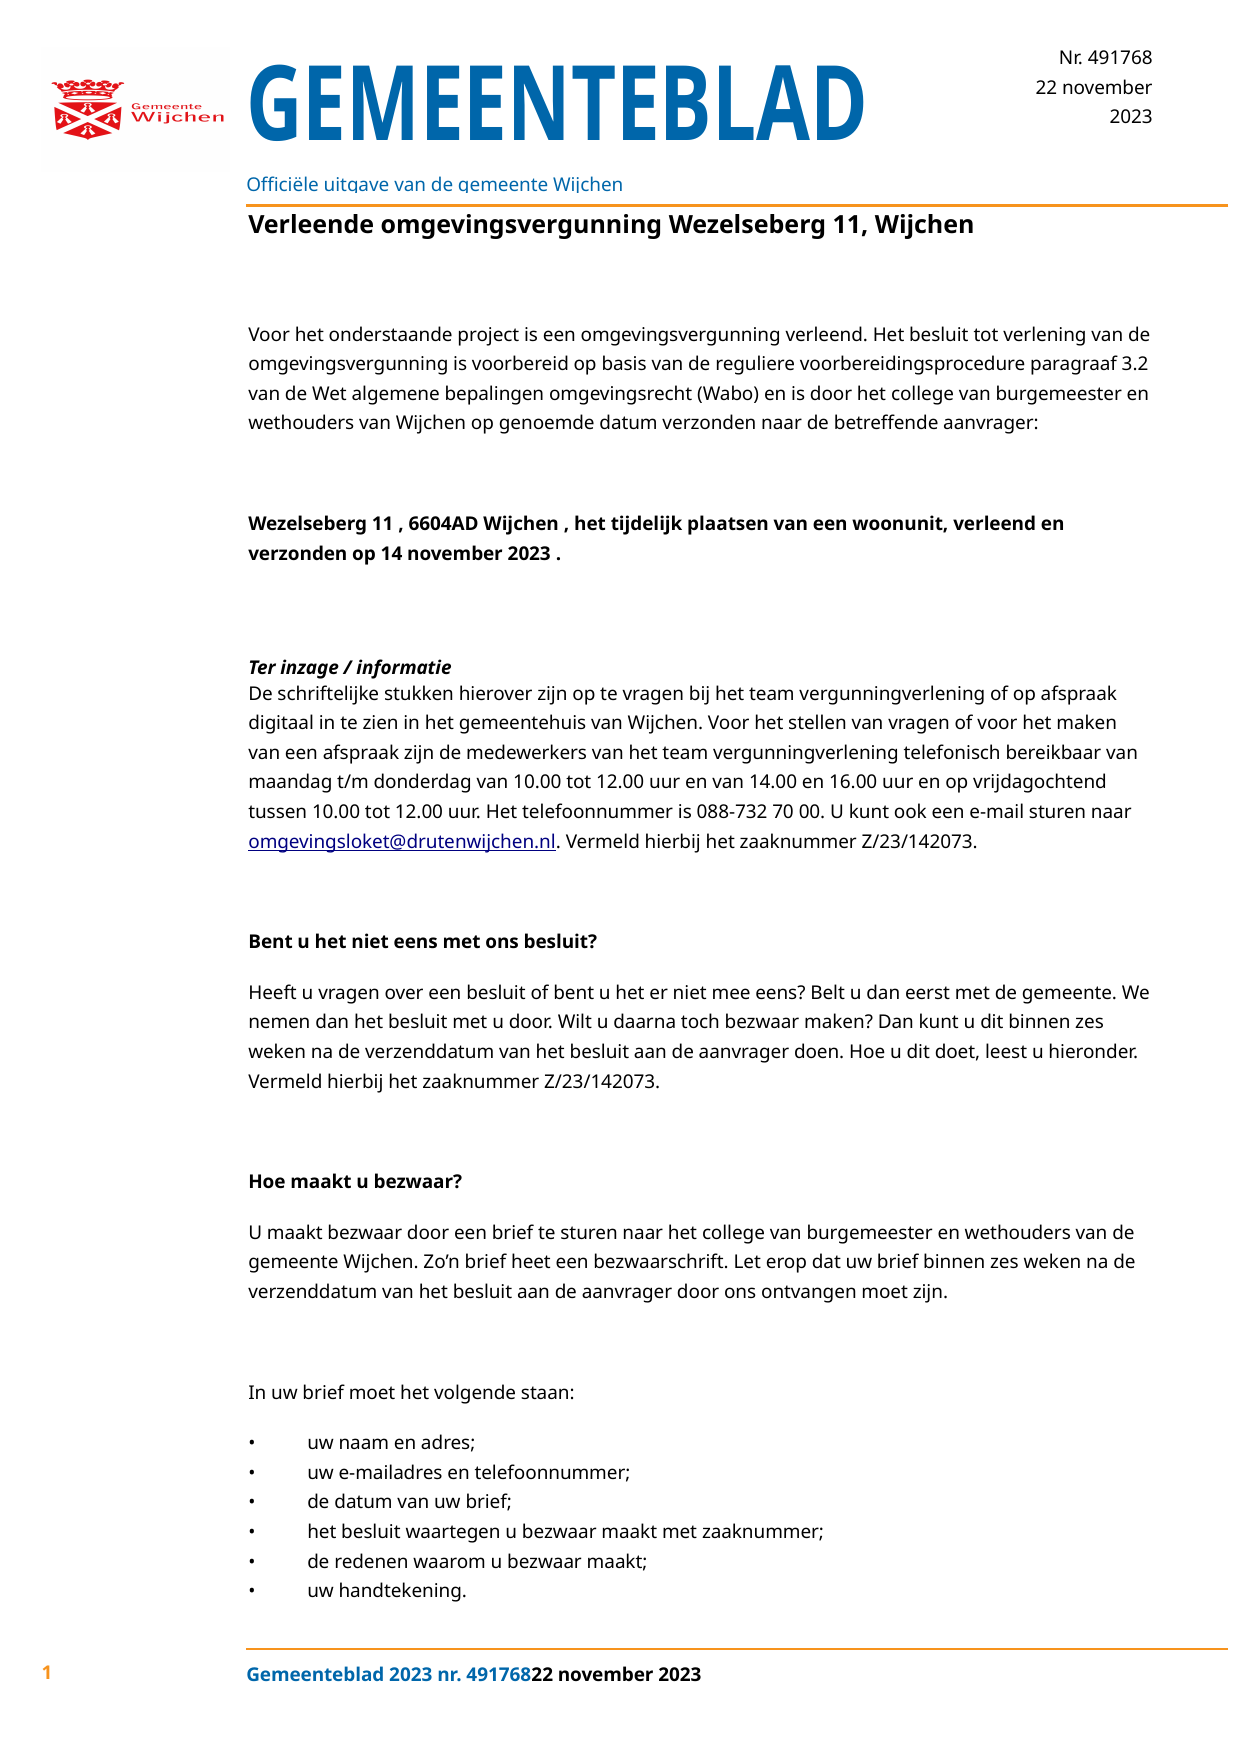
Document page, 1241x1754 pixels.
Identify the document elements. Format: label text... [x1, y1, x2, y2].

text Ter inzage / informatie [248, 654, 1152, 680]
text Hoe maakt u bezwaar? [248, 1169, 1152, 1194]
list het besluit waartegen u bezwaar maakt met zaaknummer; [248, 1518, 1152, 1544]
text U maakt bezwaar door een brief te sturen naar het college van burgemeester en wethouders van de gemeente Wijchen. Zo’n brief heet een bezwaarschrift. Let erop dat uw brief binnen zes weken na de verzenddatum van het besluit aan de aanvrager door ons ontvangen moet zijn. [248, 1219, 1152, 1304]
text In uw brief moet het volgende staan: [248, 1379, 1152, 1405]
list uw naam en adres; [248, 1429, 1152, 1455]
text Heeft u vragen over een besluit of bent u het er niet mee eens? Belt u dan eerst met de gemeente. We nemen dan het besluit met u door. Wilt u daarna toch bezwaar maken? Dan kunt u dit binnen zes weken na de verzenddatum van het besluit aan de aanvrager doen. Hoe u dit doet, leest u hieronder. Vermeld hierbij het zaaknummer Z/23/142073. [248, 979, 1152, 1094]
picture [41, 47, 231, 172]
text Verleende omgevingsvergunning Wezelseberg 11, Wijchen [248, 207, 1152, 241]
list de redenen waarom u bezwaar maakt; [248, 1548, 1152, 1574]
text Voor het onderstaande project is een omgevingsvergunning verleend. Het besluit tot verlening van de omgevingsvergunning is voorbereid op basis van de reguliere voorbereidingsprocedure paragraaf 3.2 van de Wet algemene bepalingen omgevingsrecht (Wabo) en is door het college van burgemeester en wethouders van Wijchen op genoemde datum verzonden naar de betreffende aanvrager: [248, 321, 1152, 435]
text Wezelseberg 11 , 6604AD Wijchen , het tijdelijk plaatsen van een woonunit, verleend en verzonden op 14 november 2023 . [248, 510, 1152, 566]
list uw handtekening. [248, 1577, 1152, 1603]
list de datum van uw brief; [248, 1489, 1152, 1514]
text Bent u het niet eens met ons besluit? [248, 929, 1152, 954]
text De schriftelijke stukken hierover zijn op te vragen bij het team vergunningverlening of op afspraak digitaal in te zien in het gemeentehuis van Wijchen. Voor het stellen van vragen of voor het maken van een afspraak zijn de medewerkers van het team vergunningverlening telefonisch bereikbaar van maandag t/m donderdag van 10.00 tot 12.00 uur en van 14.00 en 16.00 uur en op vrijdagochtend tussen 10.00 tot 12.00 uur. Het telefoonnummer is 088-732 70 00. U kunt ook een e-mail sturen naar omgevingsloket@drutenwijchen.nl. Vermeld hierbij het zaaknummer Z/23/142073. [248, 680, 1152, 854]
list uw e-mailadres en telefoonnummer; [248, 1459, 1152, 1485]
